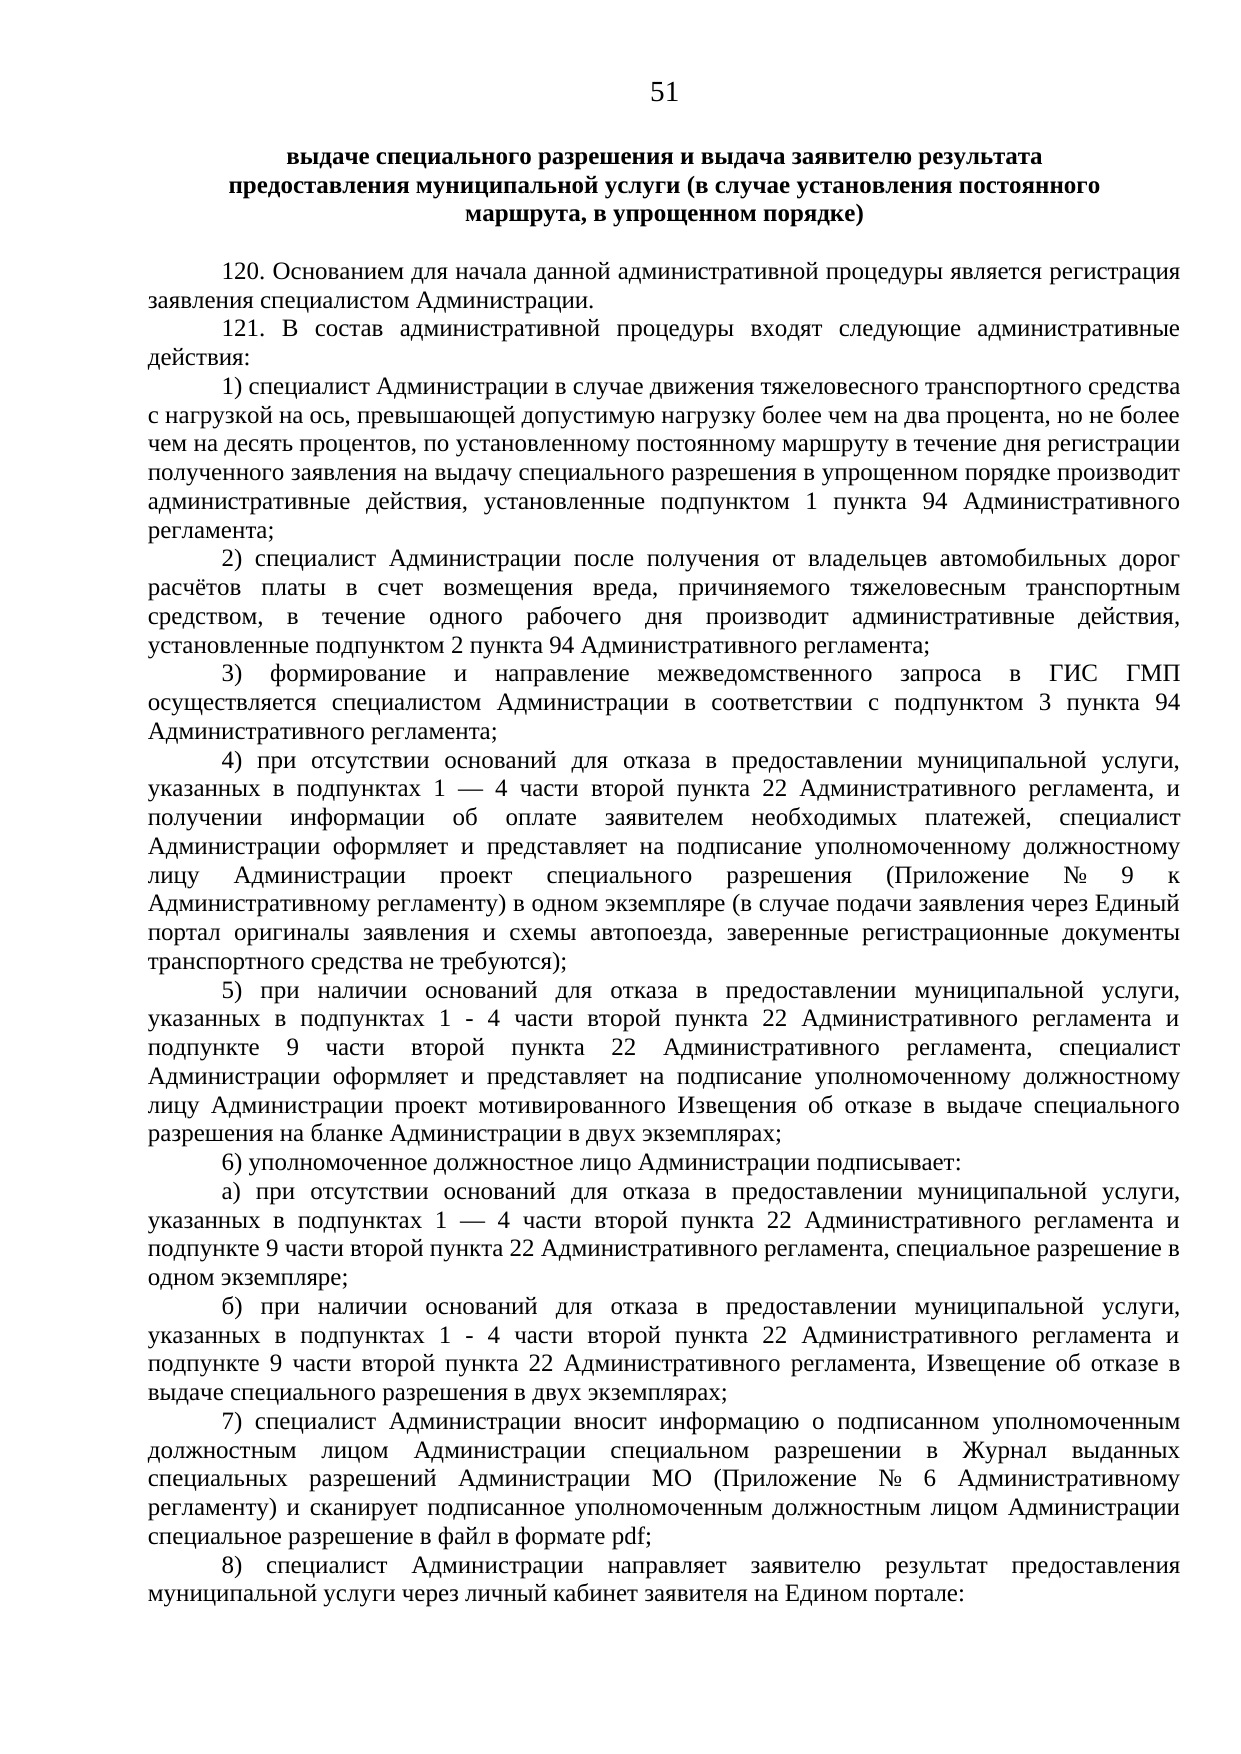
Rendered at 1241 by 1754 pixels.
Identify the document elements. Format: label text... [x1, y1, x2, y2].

text 5) при наличии оснований для отказа в предоставлении муниципальной услуги, указанных в подпунктах 1 - 4 части второй пункта 22 Административного регламента и подпункте 9 части второй пункта 22 Административного регламента, специалист Администрации оформляет и представляет на подписание уполномоченному должностному лицу Администрации проект мотивированного Извещения об отказе в выдаче специального разрешения на бланке Администрации в двух экземплярах; [148, 975, 1181, 1147]
text предоставления муниципальной услуги (в случае установления постоянного [148, 170, 1181, 198]
text 6) уполномоченное должностное лицо Администрации подписывает: [148, 1147, 1181, 1176]
text 7) специалист Администрации вносит информацию о подписанном уполномоченным должностным лицом Администрации специальном разрешении в Журнал выданных специальных разрешений Администрации МО (Приложение № 6 Административному регламенту) и сканирует подписанное уполномоченным должностным лицом Администрации специальное разрешение в файл в формате pdf; [148, 1406, 1181, 1550]
text 2) специалист Администрации после получения от владельцев автомобильных дорог расчётов платы в счет возмещения вреда, причиняемого тяжеловесным транспортным средством, в течение одного рабочего дня производит административные действия, установленные подпунктом 2 пункта 94 Административного регламента; [148, 543, 1181, 658]
text маршрута, в упрощенном порядке) [148, 198, 1181, 227]
text а) при отсутствии оснований для отказа в предоставлении муниципальной услуги, указанных в подпунктах 1 — 4 части второй пункта 22 Административного регламента и подпункте 9 части второй пункта 22 Административного регламента, специальное разрешение в одном экземпляре; [148, 1176, 1181, 1291]
text б) при наличии оснований для отказа в предоставлении муниципальной услуги, указанных в подпунктах 1 - 4 части второй пункта 22 Административного регламента и подпункте 9 части второй пункта 22 Административного регламента, Извещение об отказе в выдаче специального разрешения в двух экземплярах; [148, 1291, 1181, 1406]
text выдаче специального разрешения и выдача заявителю результата [148, 141, 1181, 170]
text 3) формирование и направление межведомственного запроса в ГИС ГМП осуществляется специалистом Администрации в соответствии с подпунктом 3 пункта 94 Административного регламента; [148, 658, 1181, 745]
text 1) специалист Администрации в случае движения тяжеловесного транспортного средства с нагрузкой на ось, превышающей допустимую нагрузку более чем на два процента, но не более чем на десять процентов, по установленному постоянному маршруту в течение дня регистрации полученного заявления на выдачу специального разрешения в упрощенном порядке производит административные действия, установленные подпунктом 1 пункта 94 Административного регламента; [148, 371, 1181, 543]
text 4) при отсутствии оснований для отказа в предоставлении муниципальной услуги, указанных в подпунктах 1 — 4 части второй пункта 22 Административного регламента, и получении информации об оплате заявителем необходимых платежей, специалист Администрации оформляет и представляет на подписание уполномоченному должностному лицу Администрации проект специального разрешения (Приложение № 9 к Административному регламенту) в одном экземпляре (в случае подачи заявления через Единый портал оригиналы заявления и схемы автопоезда, заверенные регистрационные документы транспортного средства не требуются); [148, 745, 1181, 975]
text 120. Основанием для начала данной административной процедуры является регистрация заявления специалистом Администрации. [148, 256, 1181, 313]
text 8) специалист Администрации направляет заявителю результат предоставления муниципальной услуги через личный кабинет заявителя на Едином портале: [148, 1550, 1181, 1607]
text 121. В состав административной процедуры входят следующие административные действия: [148, 313, 1181, 371]
